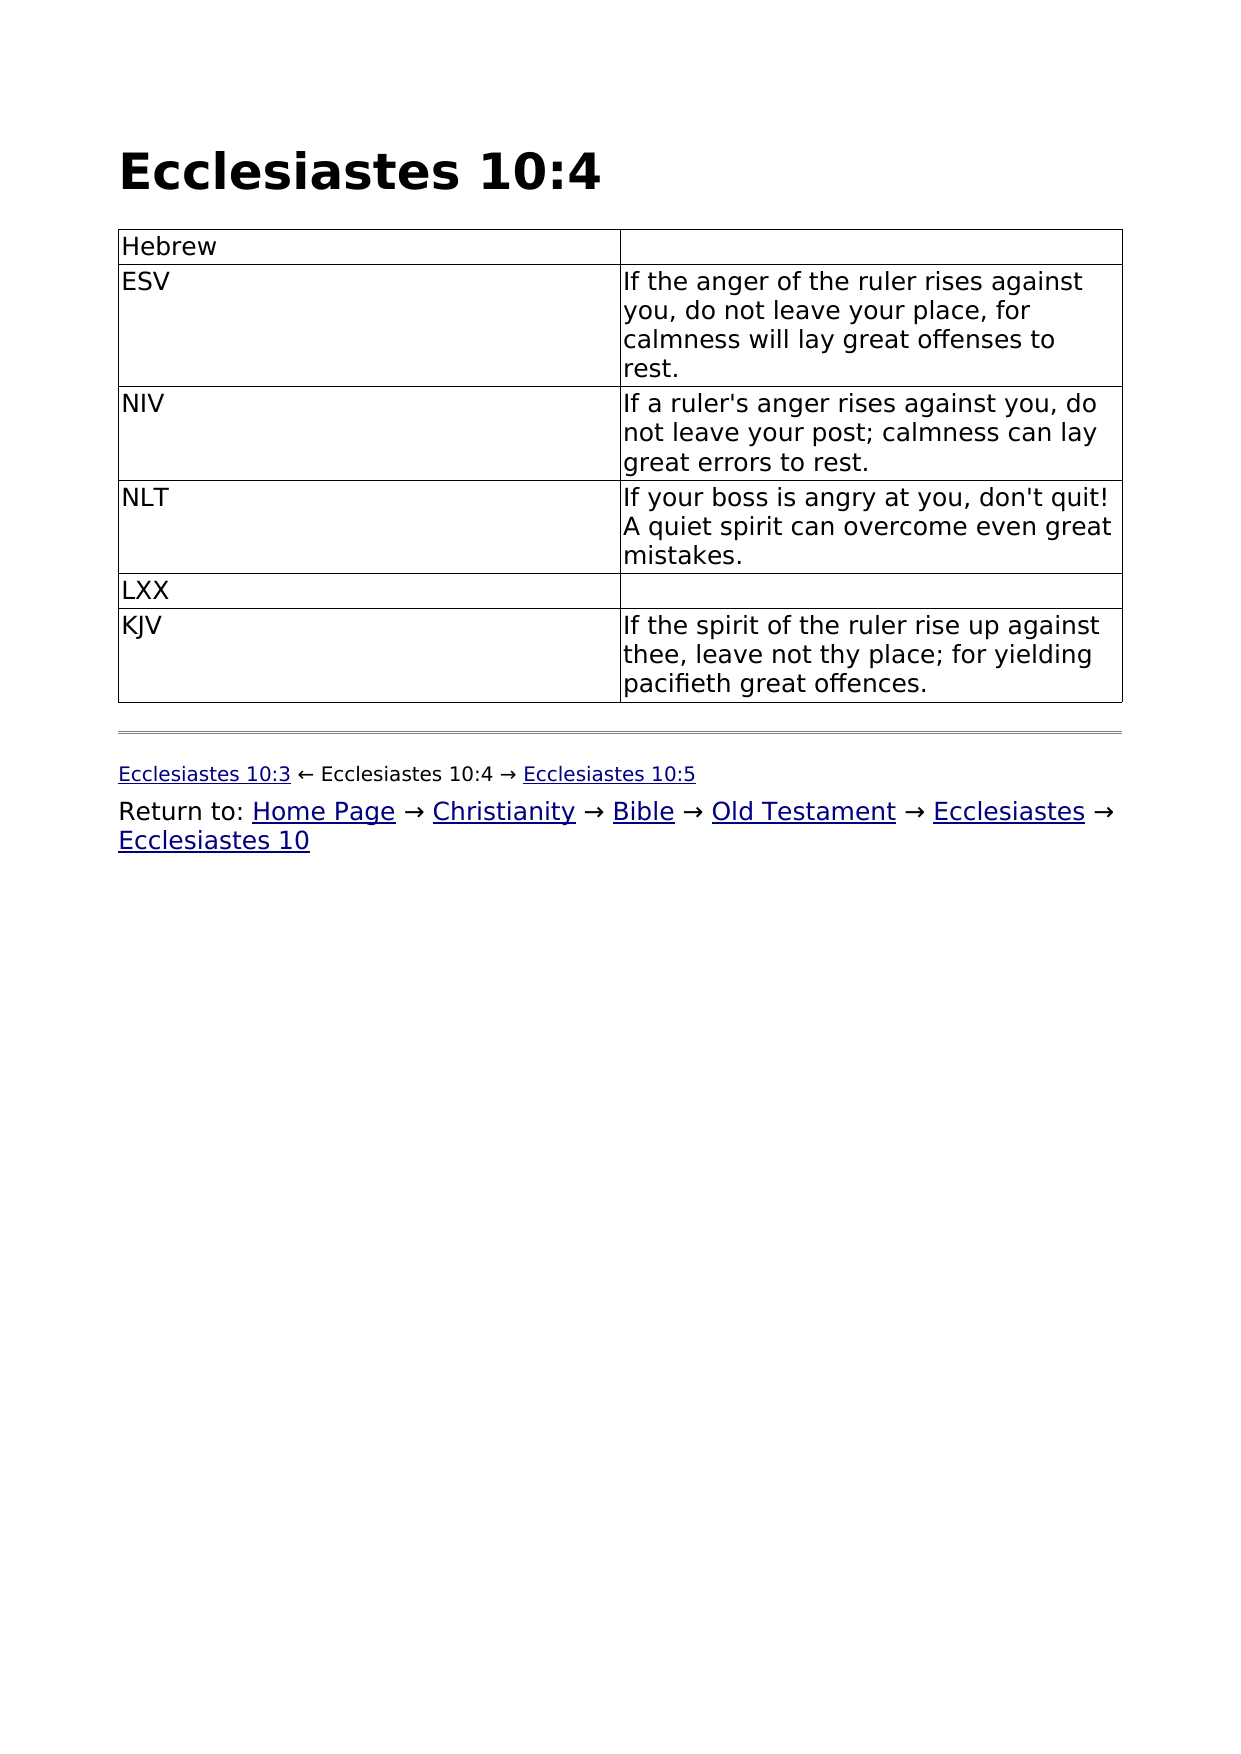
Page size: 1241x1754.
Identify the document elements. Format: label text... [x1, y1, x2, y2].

table_cell If a ruler's anger rises against you, do not leave your post; calmness can lay great errors to rest. [621, 387, 1122, 480]
table_header [621, 230, 1122, 264]
subtitle Ecclesiastes 10:4 [118, 143, 1122, 201]
table_cell [621, 574, 1122, 608]
table_cell NIV [119, 387, 620, 480]
table_cell NLT [119, 481, 620, 573]
table_header Hebrew [119, 230, 620, 264]
text Return to: Home Page → Christianity → Bible → Old Testament → Ecclesiastes → Ecclesiastes 10 [118, 797, 1122, 855]
table_cell ESV [119, 265, 620, 386]
table_cell KJV [119, 609, 620, 702]
table_cell If the spirit of the ruler rise up against thee, leave not thy place; for yielding pacifieth great offences. [621, 609, 1122, 702]
table_cell If your boss is angry at you, don't quit! A quiet spirit can overcome even great mistakes. [621, 481, 1122, 573]
text Ecclesiastes 10:3 ← Ecclesiastes 10:4 → Ecclesiastes 10:5 [118, 763, 1122, 797]
table_cell LXX [119, 574, 620, 608]
table_cell If the anger of the ruler rises against you, do not leave your place, for calmness will lay great offenses to rest. [621, 265, 1122, 386]
